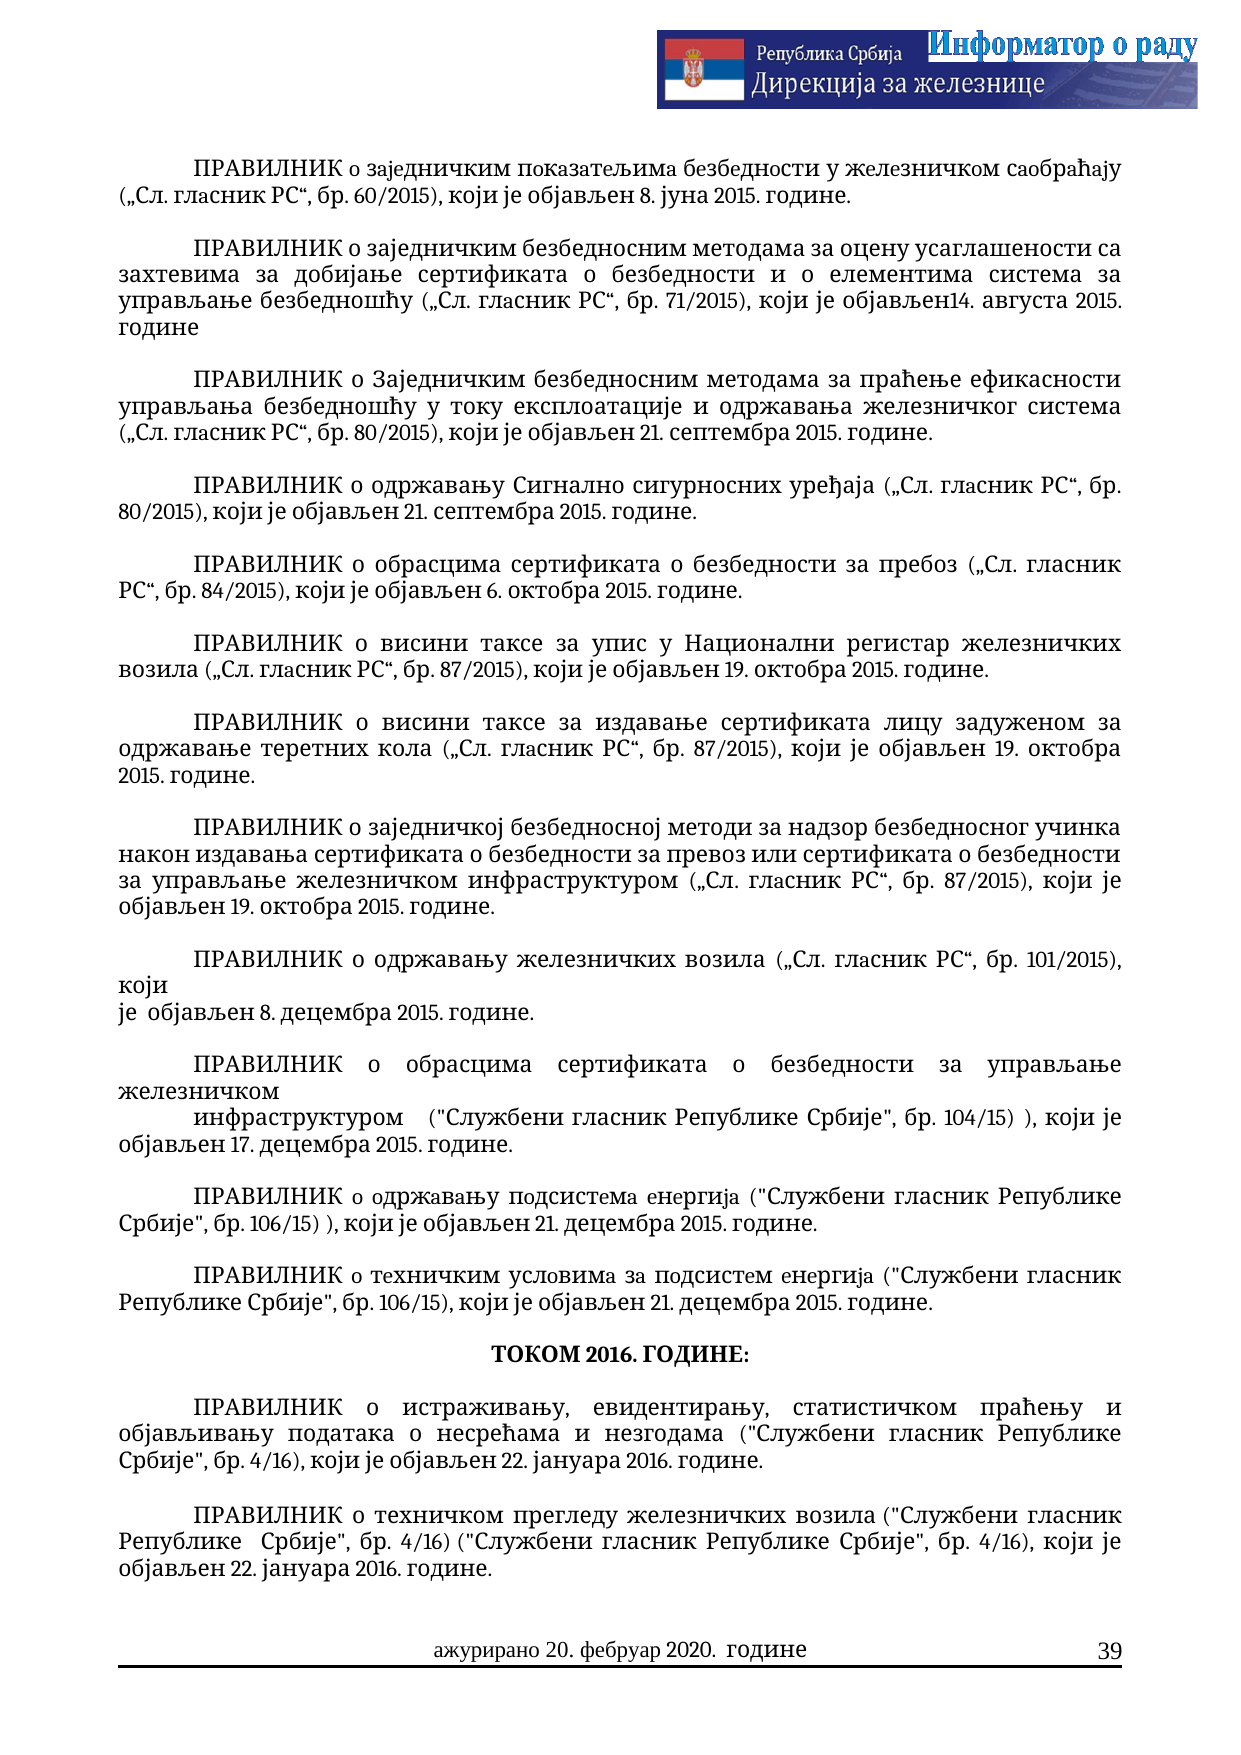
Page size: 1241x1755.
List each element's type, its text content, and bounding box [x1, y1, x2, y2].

text је објављен 8. децембра 2015. године. [118, 999, 1122, 1026]
text ПРАВИЛНИК о истраживању, евидентирању, статистичком праћењу и објављивању података о несрећама и незгодама ("Службени гласник Републике Србије", бр. 4/16), који је објављен 22. јануара 2016. године. [118, 1395, 1122, 1474]
text ПРАВИЛНИК o oдржaвaњу пoдсистeмa eнeргиja ("Службени гласник Републике Србије", бр. 106/15) ), који је објављен 21. децембра 2015. године. [118, 1184, 1122, 1237]
text ПРАВИЛНИК о обрасцима сертификата о безбедности за управљање железничком [118, 1052, 1122, 1105]
text ПРАВИЛНИК о одржавању железничких возила („Сл. глaсник РС“, бр. 101/2015), који [118, 947, 1122, 999]
text ПРАВИЛНИК o тeхничким услoвимa зa пoдсистeм eнeргиja ("Службени гласник Републике Србије", бр. 106/15), који је објављен 21. децембра 2015. године. [118, 1263, 1122, 1316]
text ПРАВИЛНИК о одржавању Сигнално сигурносних уређаја („Сл. глaсник РС“, бр. 80/2015), који је објављен 21. септембра 2015. године. [118, 472, 1122, 525]
text ПРАВИЛНИК о висини таксе за упис у Национални регистар железничких возила („Сл. глaсник РС“, бр. 87/2015), који је објављен 19. октобра 2015. године. [118, 631, 1122, 683]
text ПРАВИЛНИК о техничком прегледу железничких возила ("Службени гласник Републике Србије", бр. 4/16) ("Службени гласник Републике Србије", бр. 4/16), који је објављен 22. јануара 2016. године. [118, 1503, 1122, 1582]
text ТОКОМ 2016. ГОДИНЕ: [118, 1342, 1122, 1368]
text ПРАВИЛНИК о висини таксе за издавање сертификата лицу задуженом за одржавање теретних кола („Сл. глaсник РС“, бр. 87/2015), који је објављен 19. октобра 2015. године. [118, 710, 1122, 789]
text ПРАВИЛНИК о заједничкој безбедносној методи за надзор безбедносног учинка након издавања сертификата о безбедности за превоз или сертификата о безбедности за управљање железничком инфраструктуром („Сл. глaсник РС“, бр. 87/2015), који је објављен 19. октобра 2015. године. [118, 815, 1122, 921]
text инфраструктуром ("Службени гласник Републике Србије", бр. 104/15) ), који је објављен 17. децембра 2015. године. [118, 1105, 1122, 1158]
text ПРАВИЛНИК o зajeдничким пoкaзaтeљимa бeзбeднoсти у жeлeзничкoм сaoбрaћajу („Сл. глaсник РС“, бр. 60/2015), који је објављен 8. јуна 2015. године. [118, 156, 1122, 209]
text ПРАВИЛНИК о заједничким безбедносним методама за оцену усаглашености са захтевима за добијање сертификата о безбедности и о елементима система за управљање безбедношћу („Сл. глaсник РС“, бр. 71/2015), који је објављен14. августа 2015. године [118, 235, 1122, 341]
text ПРАВИЛНИК о обрасцима сертификата о безбедности за пребоз („Сл. гласник РС“, бр. 84/2015), који је објављен 6. октобра 2015. године. [118, 552, 1122, 604]
text ПРАВИЛНИК о Заједничким безбедносним методама за праћење ефикасности управљања безбедношћу у току експлоатације и одржавања железничког система („Сл. глaсник РС“, бр. 80/2015), који је објављен 21. септембра 2015. године. [118, 367, 1122, 446]
